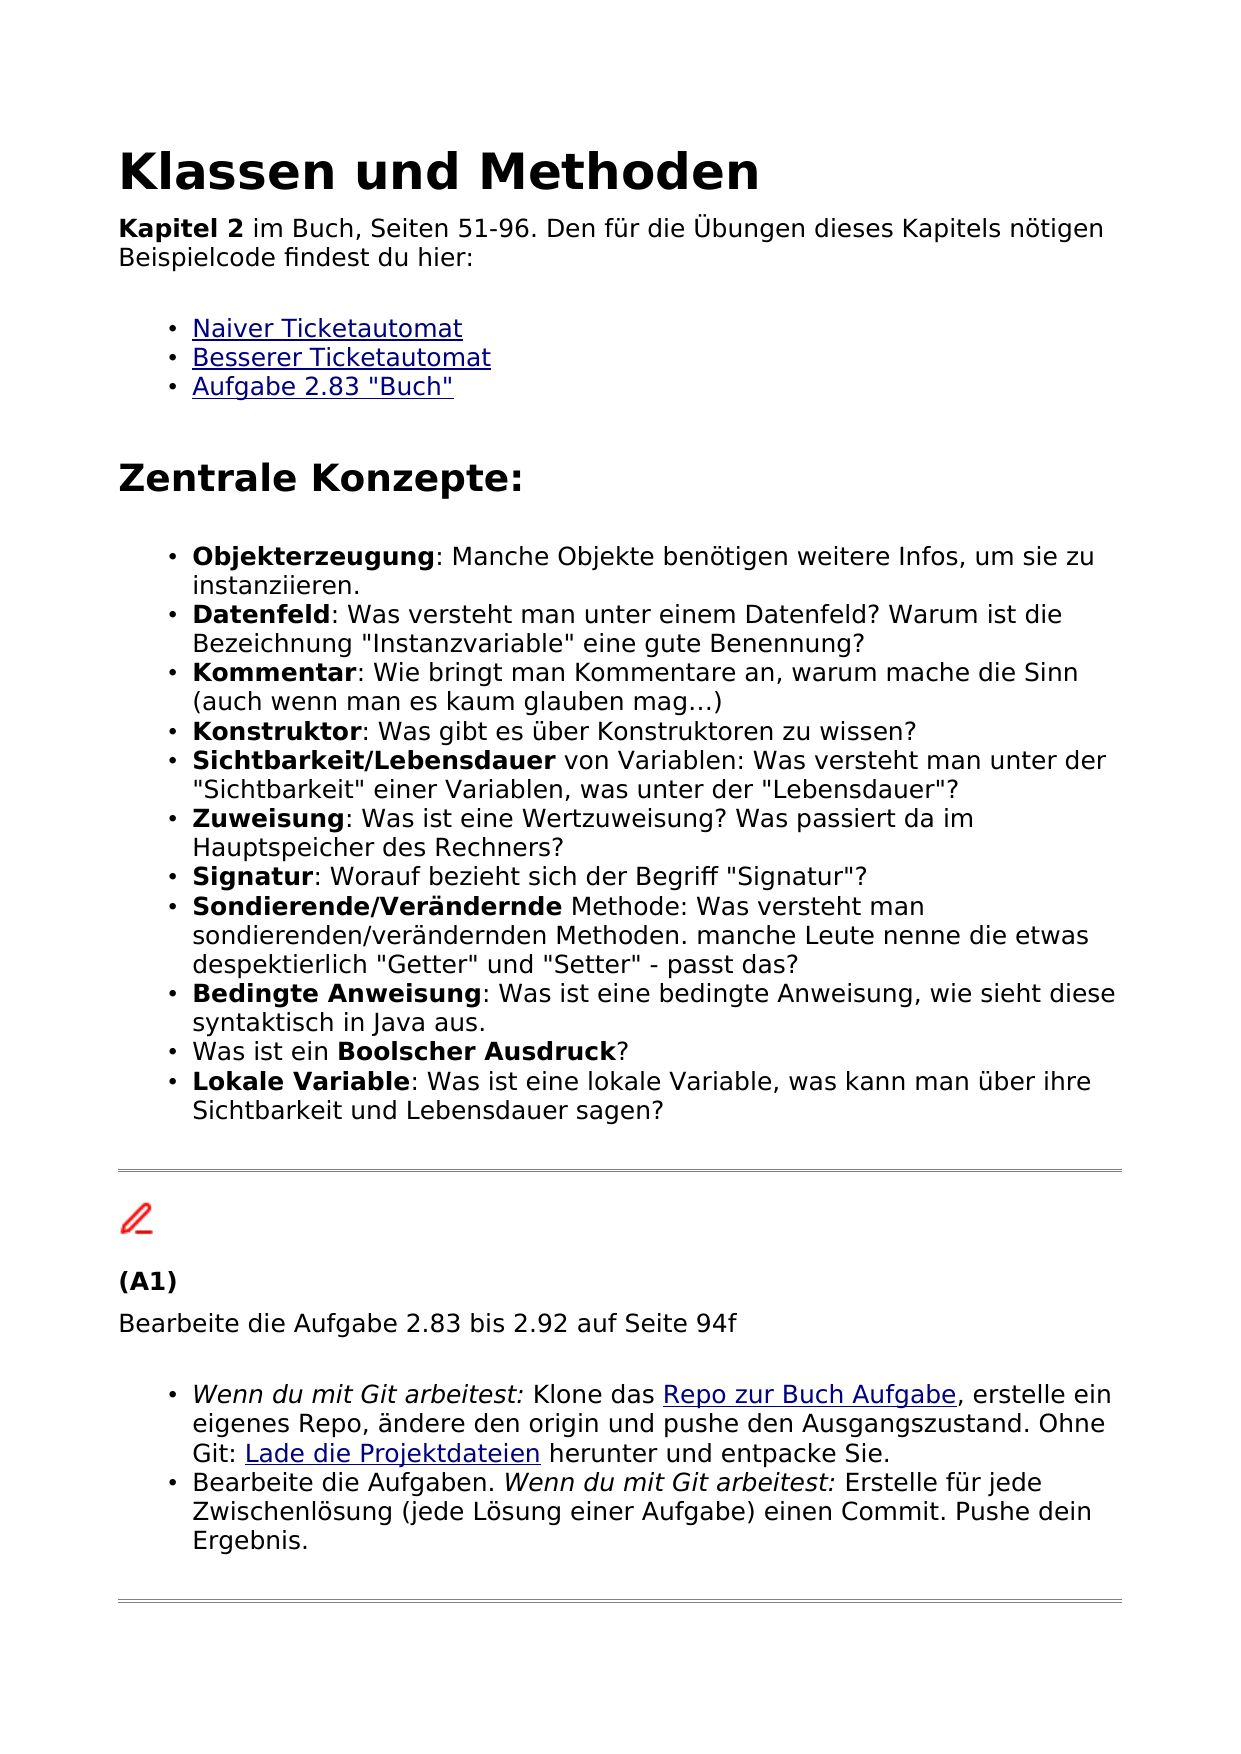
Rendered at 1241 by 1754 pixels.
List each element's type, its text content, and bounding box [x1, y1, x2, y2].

list Bedingte Anweisung: Was ist eine bedingte Anweisung, wie sieht diese syntaktisch in Java aus. [177, 979, 1122, 1038]
list Bearbeite die Aufgaben. Wenn du mit Git arbeitest: Erstelle für jede Zwischenlösung (jede Lösung einer Aufgabe) einen Commit. Pushe dein Ergebnis. [177, 1468, 1122, 1555]
list Besserer Ticketautomat [177, 343, 1122, 372]
text Kapitel 2 im Buch, Seiten 51-96. Den für die Übungen dieses Kapitels nötigen Beispielcode findest du hier: [118, 214, 1122, 272]
list Objekterzeugung: Manche Objekte benötigen weitere Infos, um sie zu instanziieren. [177, 542, 1122, 600]
picture [118, 1201, 156, 1239]
list Aufgabe 2.83 "Buch" [177, 372, 1122, 402]
list Datenfeld: Was versteht man unter einem Datenfeld? Warum ist die Bezeichnung "Instanzvariable" eine gute Benennung? [177, 600, 1122, 658]
subtitle Klassen und Methoden [118, 143, 1122, 201]
list Zuweisung: Was ist eine Wertzuweisung? Was passiert da im Hauptspeicher des Rechners? [177, 804, 1122, 863]
list Konstruktor: Was gibt es über Konstruktoren zu wissen? [177, 717, 1122, 746]
list Wenn du mit Git arbeitest: Klone das Repo zur Buch Aufgabe, erstelle ein eigenes Repo, ändere den origin und pushe den Ausgangszustand. Ohne Git: Lade die Projektdateien herunter und entpacke Sie. [177, 1380, 1122, 1468]
list Sondierende/Verändernde Methode: Was versteht man sondierenden/verändernden Methoden. manche Leute nenne die etwas despektierlich "Getter" und "Setter" - passt das? [177, 892, 1122, 979]
list Sichtbarkeit/Lebensdauer von Variablen: Was versteht man unter der "Sichtbarkeit" einer Variablen, was unter der "Lebensdauer"? [177, 746, 1122, 804]
list Lokale Variable: Was ist eine lokale Variable, was kann man über ihre Sichtbarkeit und Lebensdauer sagen? [177, 1067, 1122, 1125]
subtitle (A1) [118, 1268, 1122, 1297]
subtitle Zentrale Konzepte: [118, 456, 1122, 500]
list Naiver Ticketautomat [177, 314, 1122, 343]
list Was ist ein Boolscher Ausdruck? [177, 1038, 1122, 1067]
text Bearbeite die Aufgabe 2.83 bis 2.92 auf Seite 94f [118, 1309, 1122, 1338]
list Kommentar: Wie bringt man Kommentare an, warum mache die Sinn (auch wenn man es kaum glauben mag…) [177, 658, 1122, 717]
list Signatur: Worauf bezieht sich der Begriff "Signatur"? [177, 863, 1122, 892]
